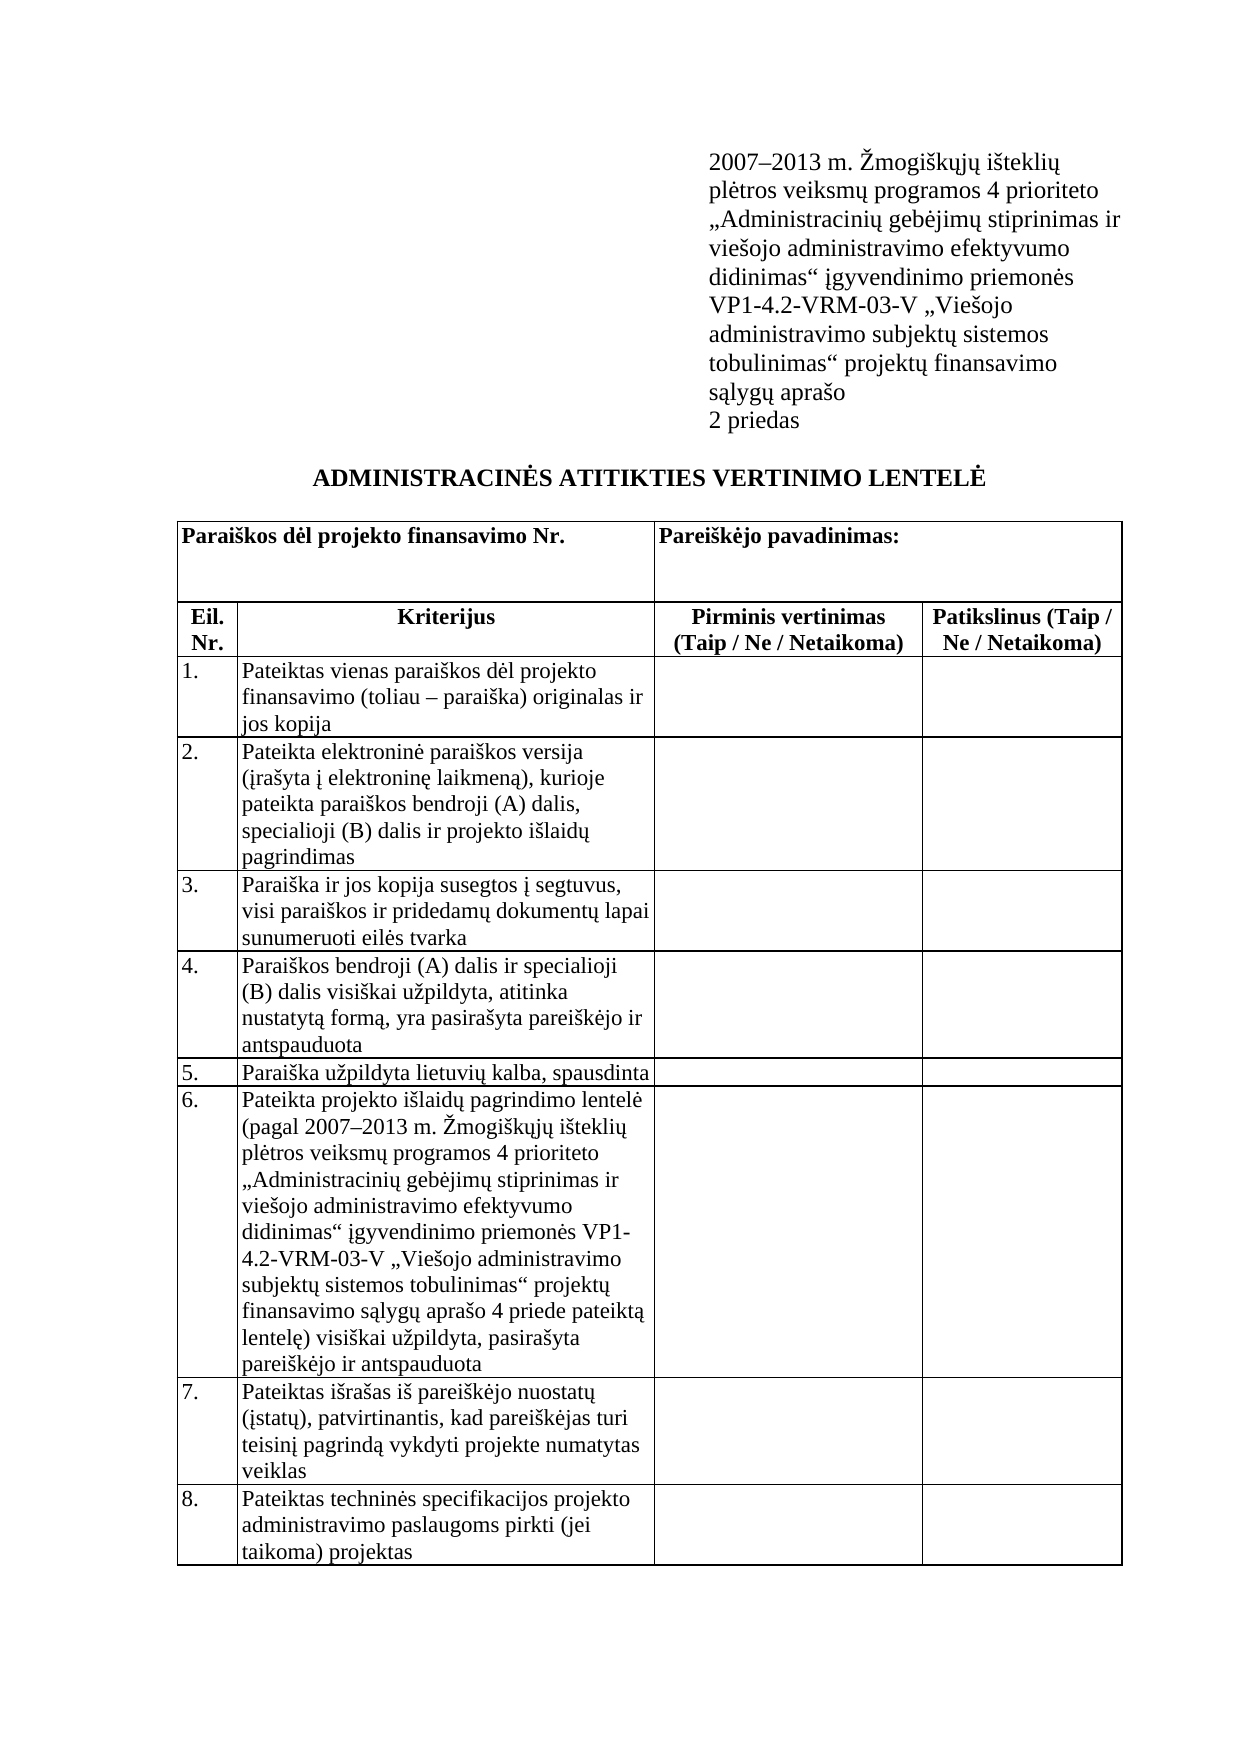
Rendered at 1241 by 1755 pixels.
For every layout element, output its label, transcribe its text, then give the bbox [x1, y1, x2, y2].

text 2007–2013 m. Žmogiškųjų išteklių [177, 147, 1122, 176]
table_header Pareiškėjo pavadinimas: [655, 522, 1121, 601]
text 2 priedas [177, 406, 1122, 434]
table_cell [923, 657, 1121, 736]
text plėtros veiksmų programos 4 prioriteto [177, 176, 1122, 204]
table_header Paraiškos dėl projekto finansavimo Nr. [178, 522, 654, 601]
table_cell 5. [178, 1059, 237, 1085]
table_cell [923, 1485, 1121, 1564]
table_cell 7. [178, 1378, 237, 1483]
text sąlygų aprašo [177, 377, 1122, 406]
table_cell 8. [178, 1485, 237, 1564]
table_cell [923, 871, 1121, 950]
table_cell 1. [178, 657, 237, 736]
table_cell Pateikta elektroninė paraiškos versija (įrašyta į elektroninę laikmeną), kurioje pateikta paraiškos bendroji (A) dalis, specialioji (B) dalis ir projekto išlaidų pagrindimas [238, 738, 654, 869]
table_cell Pateiktas išrašas iš pareiškėjo nuostatų (įstatų), patvirtinantis, kad pareiškėjas turi teisinį pagrindą vykdyti projekte numatytas veiklas [238, 1378, 654, 1483]
table_cell [655, 1087, 922, 1376]
table_cell 3. [178, 871, 237, 950]
table_cell [655, 1378, 922, 1483]
table_cell Kriterijus [238, 603, 654, 656]
text ADMINISTRACINĖS ATITIKTIES VERTINIMO LENTELĖ [177, 463, 1122, 492]
table_cell [923, 952, 1121, 1057]
table_cell 2. [178, 738, 237, 869]
table_cell Pateikta projekto išlaidų pagrindimo lentelė (pagal 2007–2013 m. Žmogiškųjų išteklių plėtros veiksmų programos 4 prioriteto „Administracinių gebėjimų stiprinimas ir viešojo administravimo efektyvumo didinimas“ įgyvendinimo priemonės VP1-4.2-VRM-03-V „Viešojo administravimo subjektų sistemos tobulinimas“ projektų finansavimo sąlygų aprašo 4 priede pateiktą lentelę) visiškai užpildyta, pasirašyta pareiškėjo ir antspauduota [238, 1087, 654, 1376]
text „Administracinių gebėjimų stiprinimas ir [177, 204, 1122, 233]
table_cell [655, 657, 922, 736]
table_cell [655, 738, 922, 869]
table_cell Paraiška užpildyta lietuvių kalba, spausdinta [238, 1059, 654, 1085]
table_cell [655, 1485, 922, 1564]
table_cell [655, 871, 922, 950]
table_cell Pirminis vertinimas (Taip / Ne / Netaikoma) [655, 603, 922, 656]
text VP1-4.2-VRM-03-V „Viešojo [177, 291, 1122, 319]
table_cell Patikslinus (Taip / Ne / Netaikoma) [923, 603, 1121, 656]
text administravimo subjektų sistemos [177, 319, 1122, 348]
table_cell [923, 738, 1121, 869]
table_cell Paraiškos bendroji (A) dalis ir specialioji (B) dalis visiškai užpildyta, atitinka nustatytą formą, yra pasirašyta pareiškėjo ir antspauduota [238, 952, 654, 1057]
table_cell Eil. Nr. [178, 603, 237, 656]
table_cell [655, 1059, 922, 1085]
table_cell 6. [178, 1087, 237, 1376]
text viešojo administravimo efektyvumo [177, 233, 1122, 262]
table_cell Paraiška ir jos kopija susegtos į segtuvus, visi paraiškos ir pridedamų dokumentų lapai sunumeruoti eilės tvarka [238, 871, 654, 950]
table_cell [923, 1087, 1121, 1376]
table_cell [923, 1378, 1121, 1483]
text tobulinimas“ projektų finansavimo [177, 348, 1122, 377]
table_cell [655, 952, 922, 1057]
table_cell Pateiktas vienas paraiškos dėl projekto finansavimo (toliau – paraiška) originalas ir jos kopija [238, 657, 654, 736]
table_cell 4. [178, 952, 237, 1057]
table_cell Pateiktas techninės specifikacijos projekto administravimo paslaugoms pirkti (jei taikoma) projektas [238, 1485, 654, 1564]
table_cell [923, 1059, 1121, 1085]
text didinimas“ įgyvendinimo priemonės [177, 262, 1122, 291]
